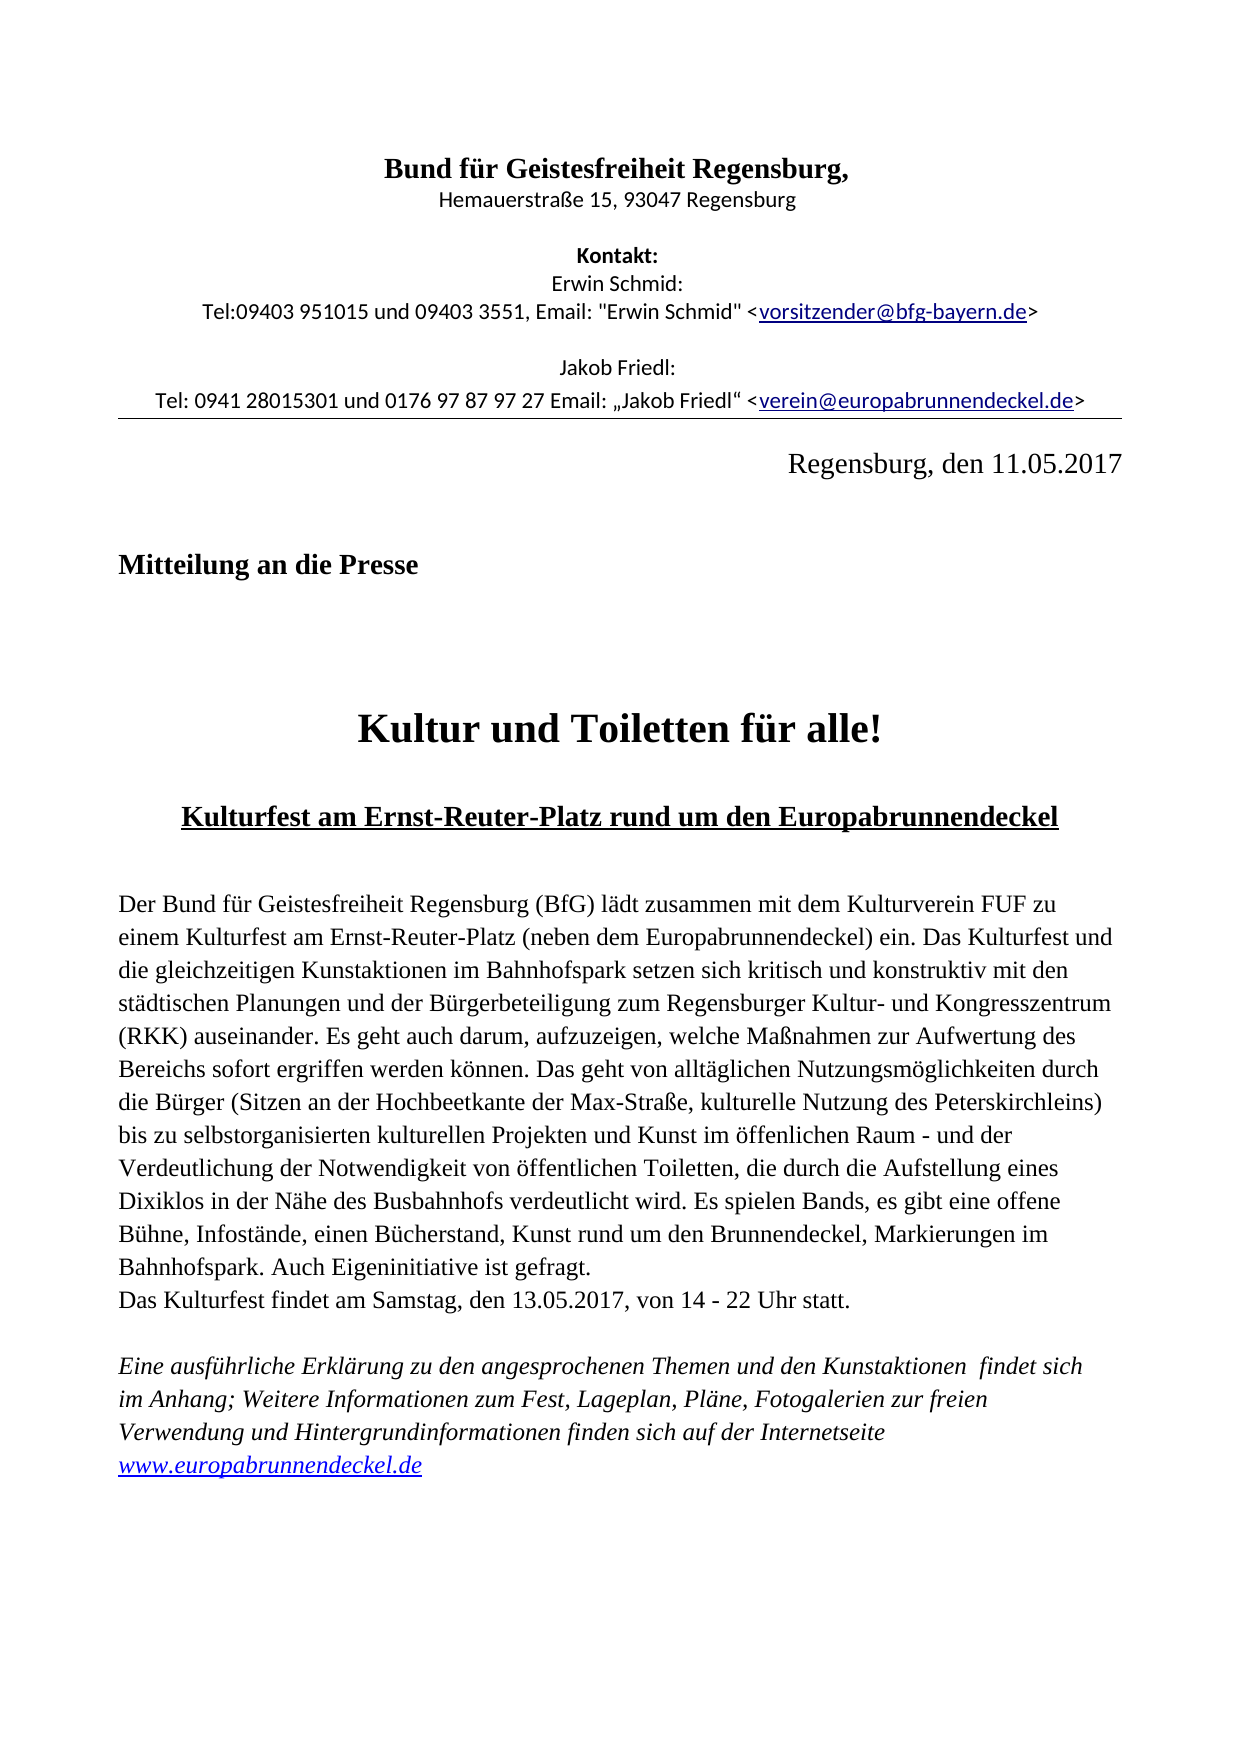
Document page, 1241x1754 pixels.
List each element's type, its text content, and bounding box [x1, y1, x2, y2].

text Kultur und Toiletten für alle! [118, 703, 1122, 751]
text Jakob Friedl: [118, 353, 1122, 381]
text Hemauerstraße 15, 93047 Regensburg [118, 185, 1122, 213]
text Bund für Geistesfreiheit Regensburg, [118, 152, 1122, 185]
text Tel:09403 951015 und 09403 3551, Email: "Erwin Schmid" <vorsitzender@bfg-bayern.de> [118, 297, 1122, 325]
text Das Kulturfest findet am Samstag, den 13.05.2017, von 14 - 22 Uhr statt. [118, 1285, 1122, 1314]
text Regensburg, den 11.05.2017 [118, 446, 1122, 480]
text Tel: 0941 28015301 und 0176 97 87 97 27 Email: „Jakob Friedl“ <verein@europabrunnendeckel.de> [118, 381, 1122, 418]
text Erwin Schmid: [118, 269, 1122, 297]
text Der Bund für Geistesfreiheit Regensburg (BfG) lädt zusammen mit dem Kulturverein FUF zu einem Kulturfest am Ernst-Reuter-Platz (neben dem Europabrunnendeckel) ein. Das Kulturfest und die gleichzeitigen Kunstaktionen im Bahnhofspark setzen sich kritisch und konstruktiv mit den städtischen Planungen und der Bürgerbeteiligung zum Regensburger Kultur- und Kongresszentrum (RKK) auseinander. Es geht auch darum, aufzuzeigen, welche Maßnahmen zur Aufwertung des Bereichs sofort ergriffen werden können. Das geht von alltäglichen Nutzungsmöglichkeiten durch die Bürger (Sitzen an der Hochbeetkante der Max-Straße, kulturelle Nutzung des Peterskirchleins) bis zu selbstorganisierten kulturellen Projekten und Kunst im öffenlichen Raum - und der Verdeutlichung der Notwendigkeit von öffentlichen Toiletten, die durch die Aufstellung eines Dixiklos in der Nähe des Busbahnhofs verdeutlicht wird. Es spielen Bands, es gibt eine offene Bühne, Infostände, einen Bücherstand, Kunst rund um den Brunnendeckel, Markierungen im Bahnhofspark. Auch Eigeninitiative ist gefragt. [118, 889, 1122, 1281]
text Kontakt: [118, 241, 1122, 269]
text Mitteilung an die Presse [118, 547, 1122, 580]
text Kulturfest am Ernst-Reuter-Platz rund um den Europabrunnendeckel [118, 799, 1122, 833]
text Eine ausführliche Erklärung zu den angesprochenen Themen und den Kunstaktionen findet sich im Anhang; Weitere Informationen zum Fest, Lageplan, Pläne, Fotogalerien zur freien Verwendung und Hintergrundinformationen finden sich auf der Internetseite www.europabrunnendeckel.de [118, 1351, 1122, 1479]
